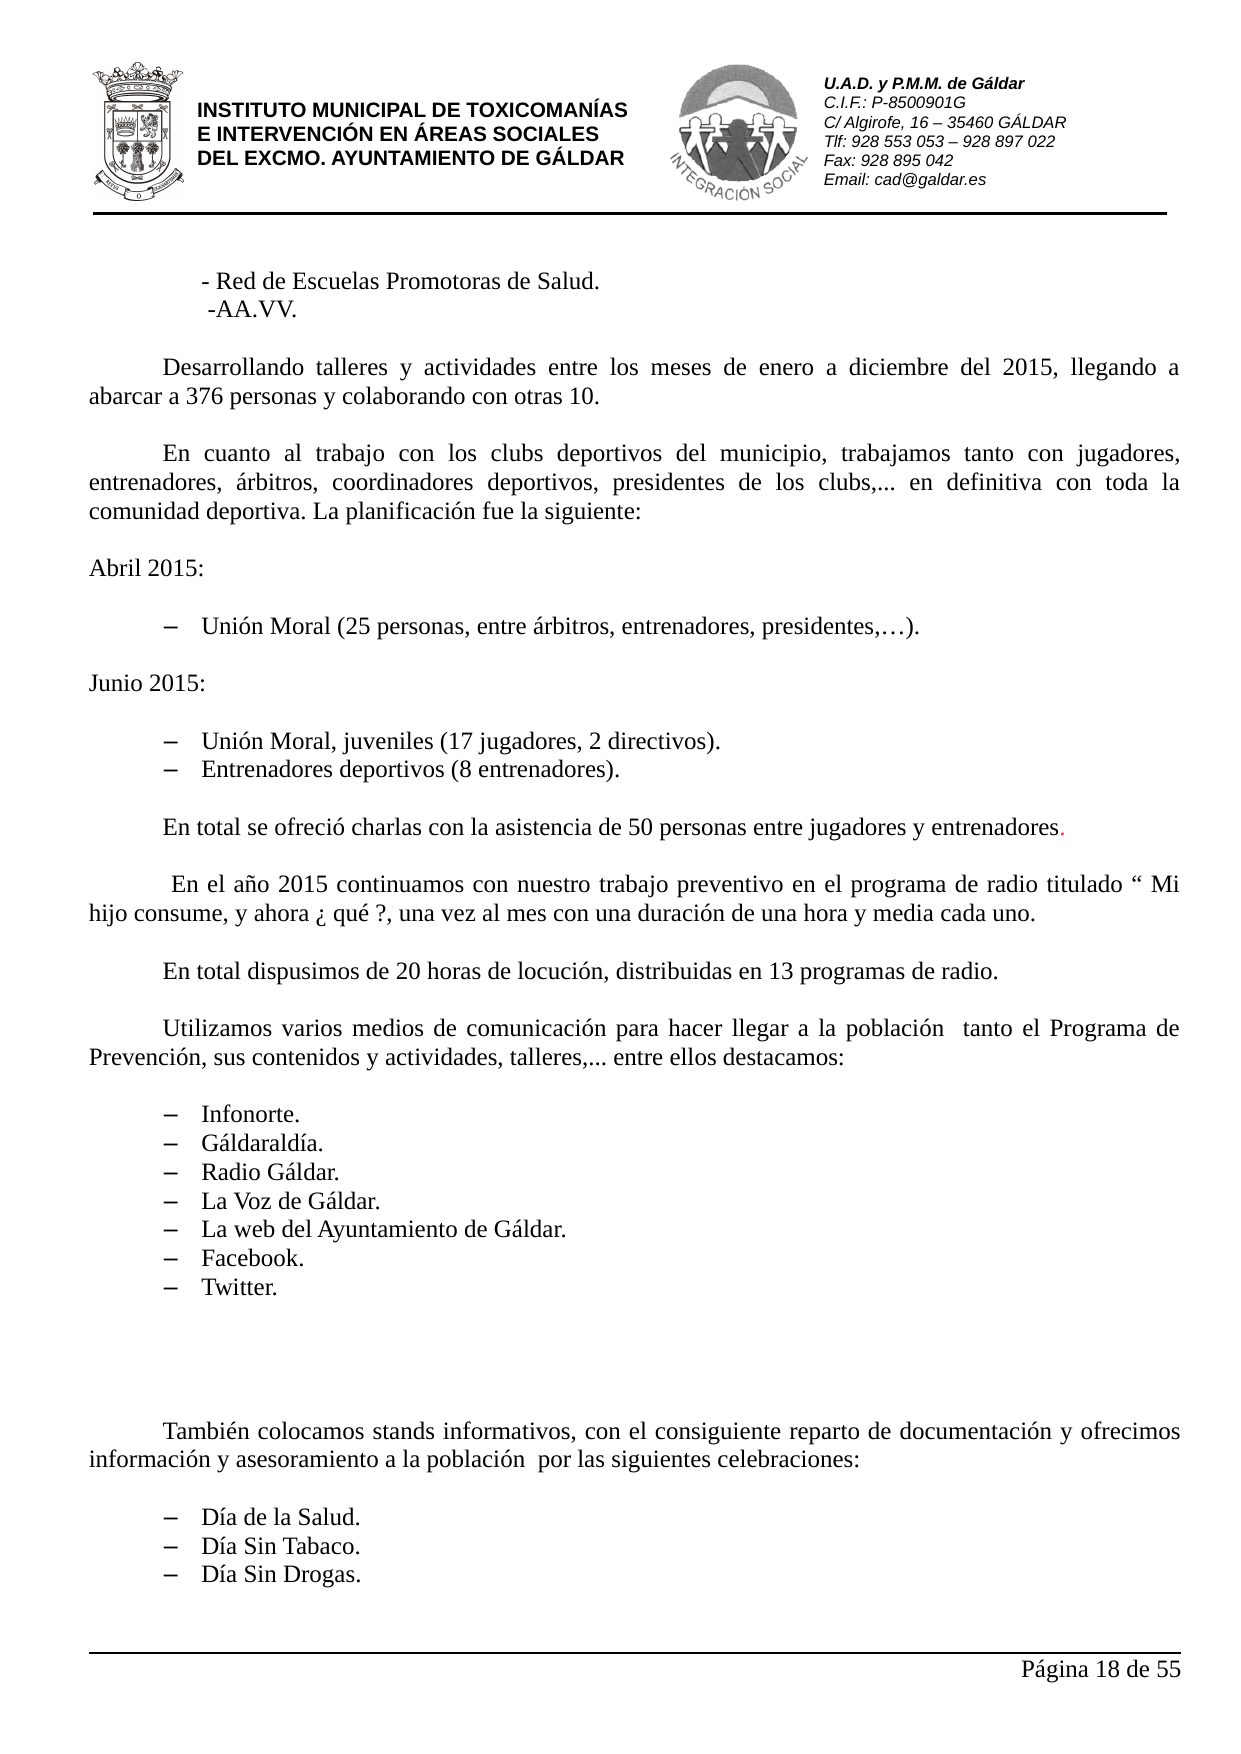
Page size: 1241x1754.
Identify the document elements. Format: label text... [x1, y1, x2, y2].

list Día Sin Drogas. [163, 1559, 1181, 1588]
list -AA.VV. [126, 294, 1181, 323]
text Junio 2015: [88, 668, 1181, 697]
text Desarrollando talleres y actividades entre los meses de enero a diciembre del 2015, llegando a abarcar a 376 personas y colaborando con otras 10. [88, 352, 1181, 409]
text Abril 2015: [88, 553, 1181, 582]
text En total dispusimos de 20 horas de locución, distribuidas en 13 programas de radio. [88, 956, 1181, 984]
list Infonorte. [163, 1099, 1181, 1128]
text En total se ofreció charlas con la asistencia de 50 personas entre jugadores y entrenadores. [88, 812, 1181, 841]
list La web del Ayuntamiento de Gáldar. [163, 1214, 1181, 1243]
list - Red de Escuelas Promotoras de Salud. [126, 266, 1181, 294]
text También colocamos stands informativos, con el consiguiente reparto de documentación y ofrecimos información y asesoramiento a la población por las siguientes celebraciones: [88, 1416, 1181, 1473]
list La Voz de Gáldar. [163, 1186, 1181, 1214]
picture [92, 62, 184, 201]
list Unión Moral, juveniles (17 jugadores, 2 directivos). [163, 726, 1181, 754]
list Gáldaraldía. [163, 1128, 1181, 1157]
text En cuanto al trabajo con los clubs deportivos del municipio, trabajamos tanto con jugadores, entrenadores, árbitros, coordinadores deportivos, presidentes de los clubs,... en definitiva con toda la comunidad deportiva. La planificación fue la siguiente: [88, 438, 1181, 524]
list Facebook. [163, 1243, 1181, 1272]
list Radio Gáldar. [163, 1157, 1181, 1186]
list Entrenadores deportivos (8 entrenadores). [163, 754, 1181, 783]
text Utilizamos varios medios de comunicación para hacer llegar a la población tanto el Programa de Prevención, sus contenidos y actividades, talleres,... entre ellos destacamos: [88, 1013, 1181, 1071]
list Día de la Salud. [163, 1502, 1181, 1531]
list Twitter. [163, 1272, 1181, 1301]
list Unión Moral (25 personas, entre árbitros, entrenadores, presidentes,…). [163, 611, 1181, 639]
text En el año 2015 continuamos con nuestro trabajo preventivo en el programa de radio titulado “ Mi hijo consume, y ahora ¿ qué ?, una vez al mes con una duración de una hora y media cada uno. [88, 869, 1181, 927]
list Día Sin Tabaco. [163, 1531, 1181, 1559]
